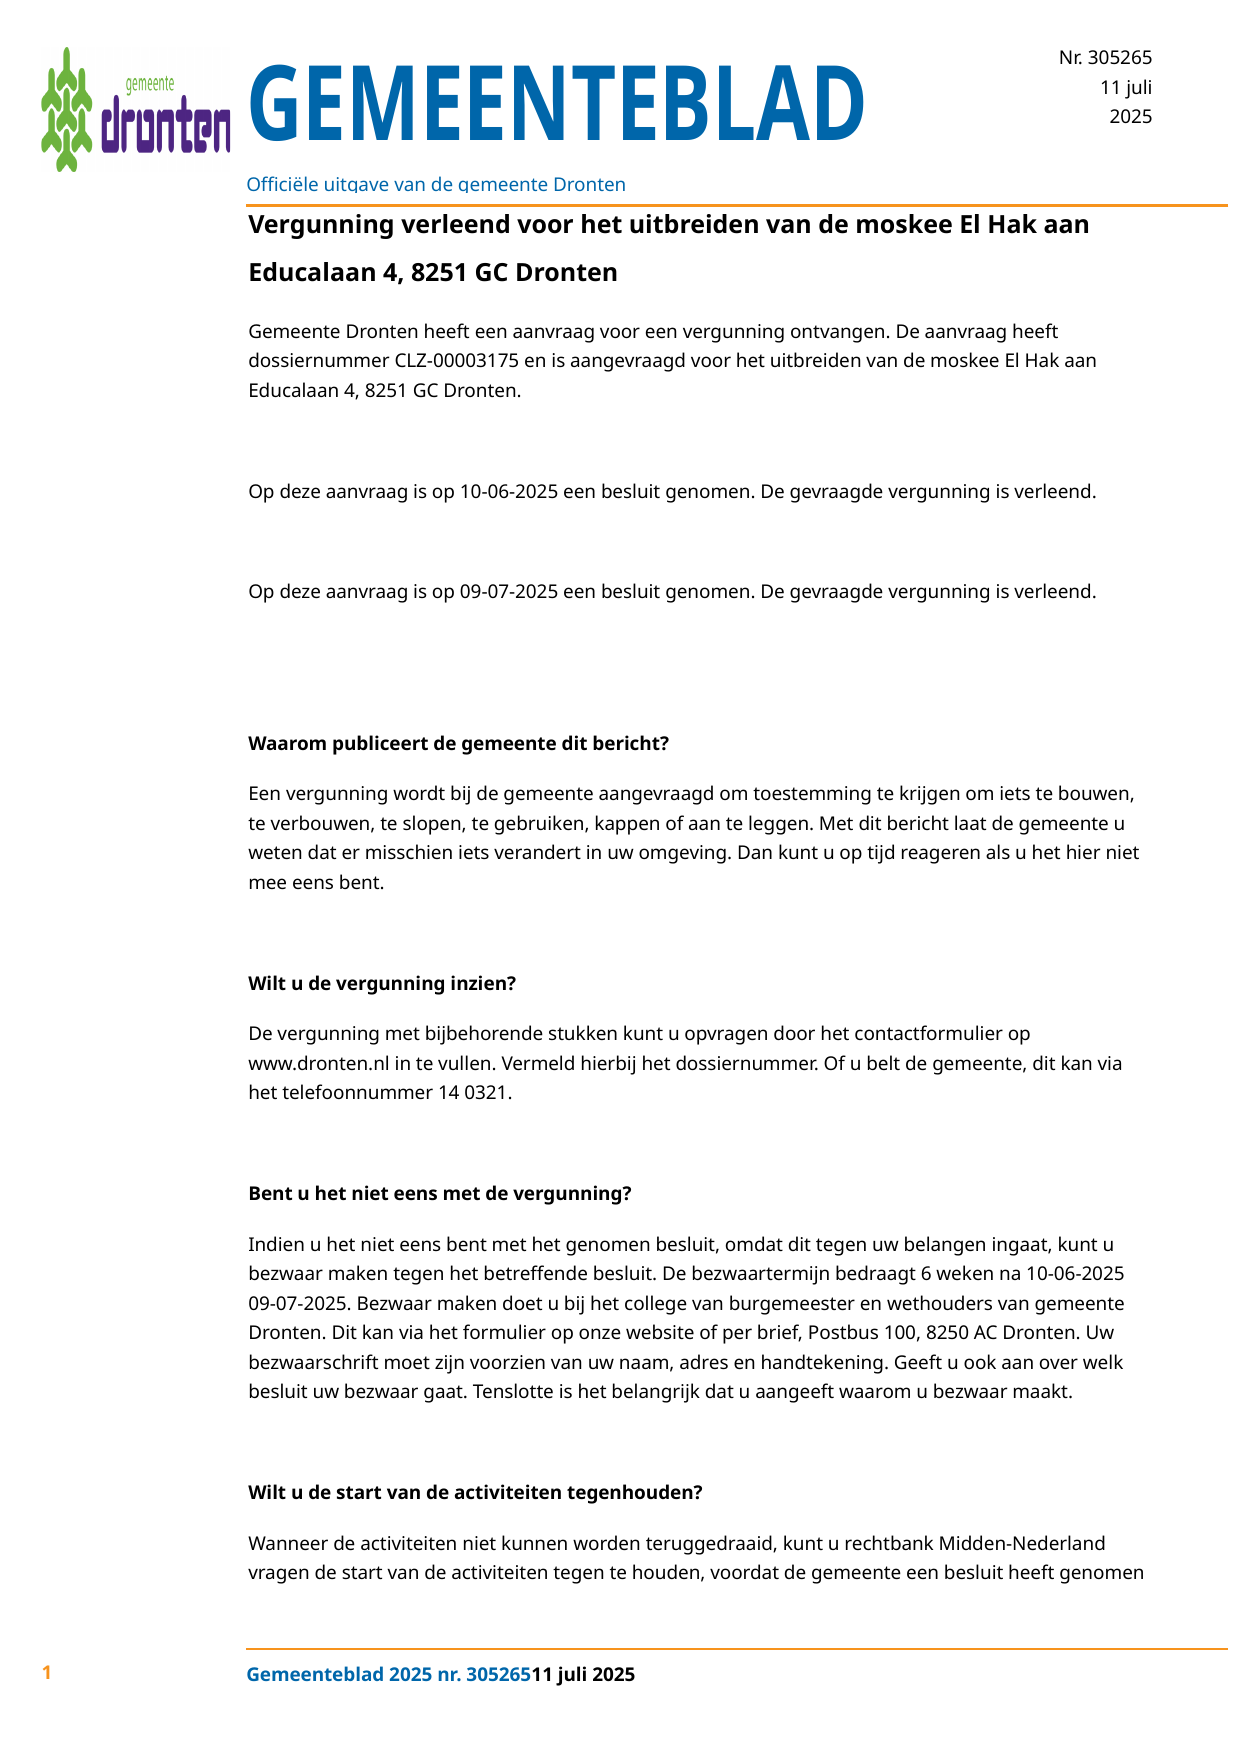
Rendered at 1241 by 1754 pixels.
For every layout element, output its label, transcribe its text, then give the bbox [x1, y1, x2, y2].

text Indien u het niet eens bent met het genomen besluit, omdat dit tegen uw belangen ingaat, kunt u bezwaar maken tegen het betreffende besluit. De bezwaartermijn bedraagt 6 weken na 10-06-2025 09-07-2025. Bezwaar maken doet u bij het college van burgemeester en wethouders van gemeente Dronten. Dit kan via het formulier op onze website of per brief, Postbus 100, 8250 AC Dronten. Uw bezwaarschrift moet zijn voorzien van uw naam, adres en handtekening. Geeft u ook aan over welk besluit uw bezwaar gaat. Tenslotte is het belangrijk dat u aangeeft waarom u bezwaar maakt. [248, 1231, 1152, 1404]
text Op deze aanvraag is op 10-06-2025 een besluit genomen. De gevraagde vergunning is verleend. [248, 478, 1152, 504]
text Gemeente Dronten heeft een aanvraag voor een vergunning ontvangen. De aanvraag heeft dossiernummer CLZ-00003175 en is aangevraagd voor het uitbreiden van de moskee El Hak aan Educalaan 4, 8251 GC Dronten. [248, 318, 1152, 403]
text De vergunning met bijbehorende stukken kunt u opvragen door het contactformulier op www.dronten.nl in te vullen. Vermeld hierbij het dossiernummer. Of u belt de gemeente, dit kan via het telefoonnummer 14 0321. [248, 1020, 1152, 1105]
text Vergunning verleend voor het uitbreiden van de moskee El Hak aan Educalaan 4, 8251 GC Dronten [248, 207, 1152, 288]
text Wanneer de activiteiten niet kunnen worden teruggedraaid, kunt u rechtbank Midden-Nederland vragen de start van de activiteiten tegen te houden, voordat de gemeente een besluit heeft genomen [248, 1530, 1152, 1585]
picture [41, 47, 231, 172]
text Wilt u de start van de activiteiten tegenhouden? [248, 1479, 1152, 1505]
text Op deze aanvraag is op 09-07-2025 een besluit genomen. De gevraagde vergunning is verleend. [248, 579, 1152, 604]
text Bent u het niet eens met de vergunning? [248, 1180, 1152, 1206]
text Wilt u de vergunning inzien? [248, 970, 1152, 996]
text Waarom publiceert de gemeente dit bericht? [248, 730, 1152, 756]
text Een vergunning wordt bij de gemeente aangevraagd om toestemming te krijgen om iets te bouwen, te verbouwen, te slopen, te gebruiken, kappen of aan te leggen. Met dit bericht laat de gemeente u weten dat er misschien iets verandert in uw omgeving. Dan kunt u op tijd reageren als u het hier niet mee eens bent. [248, 780, 1152, 895]
